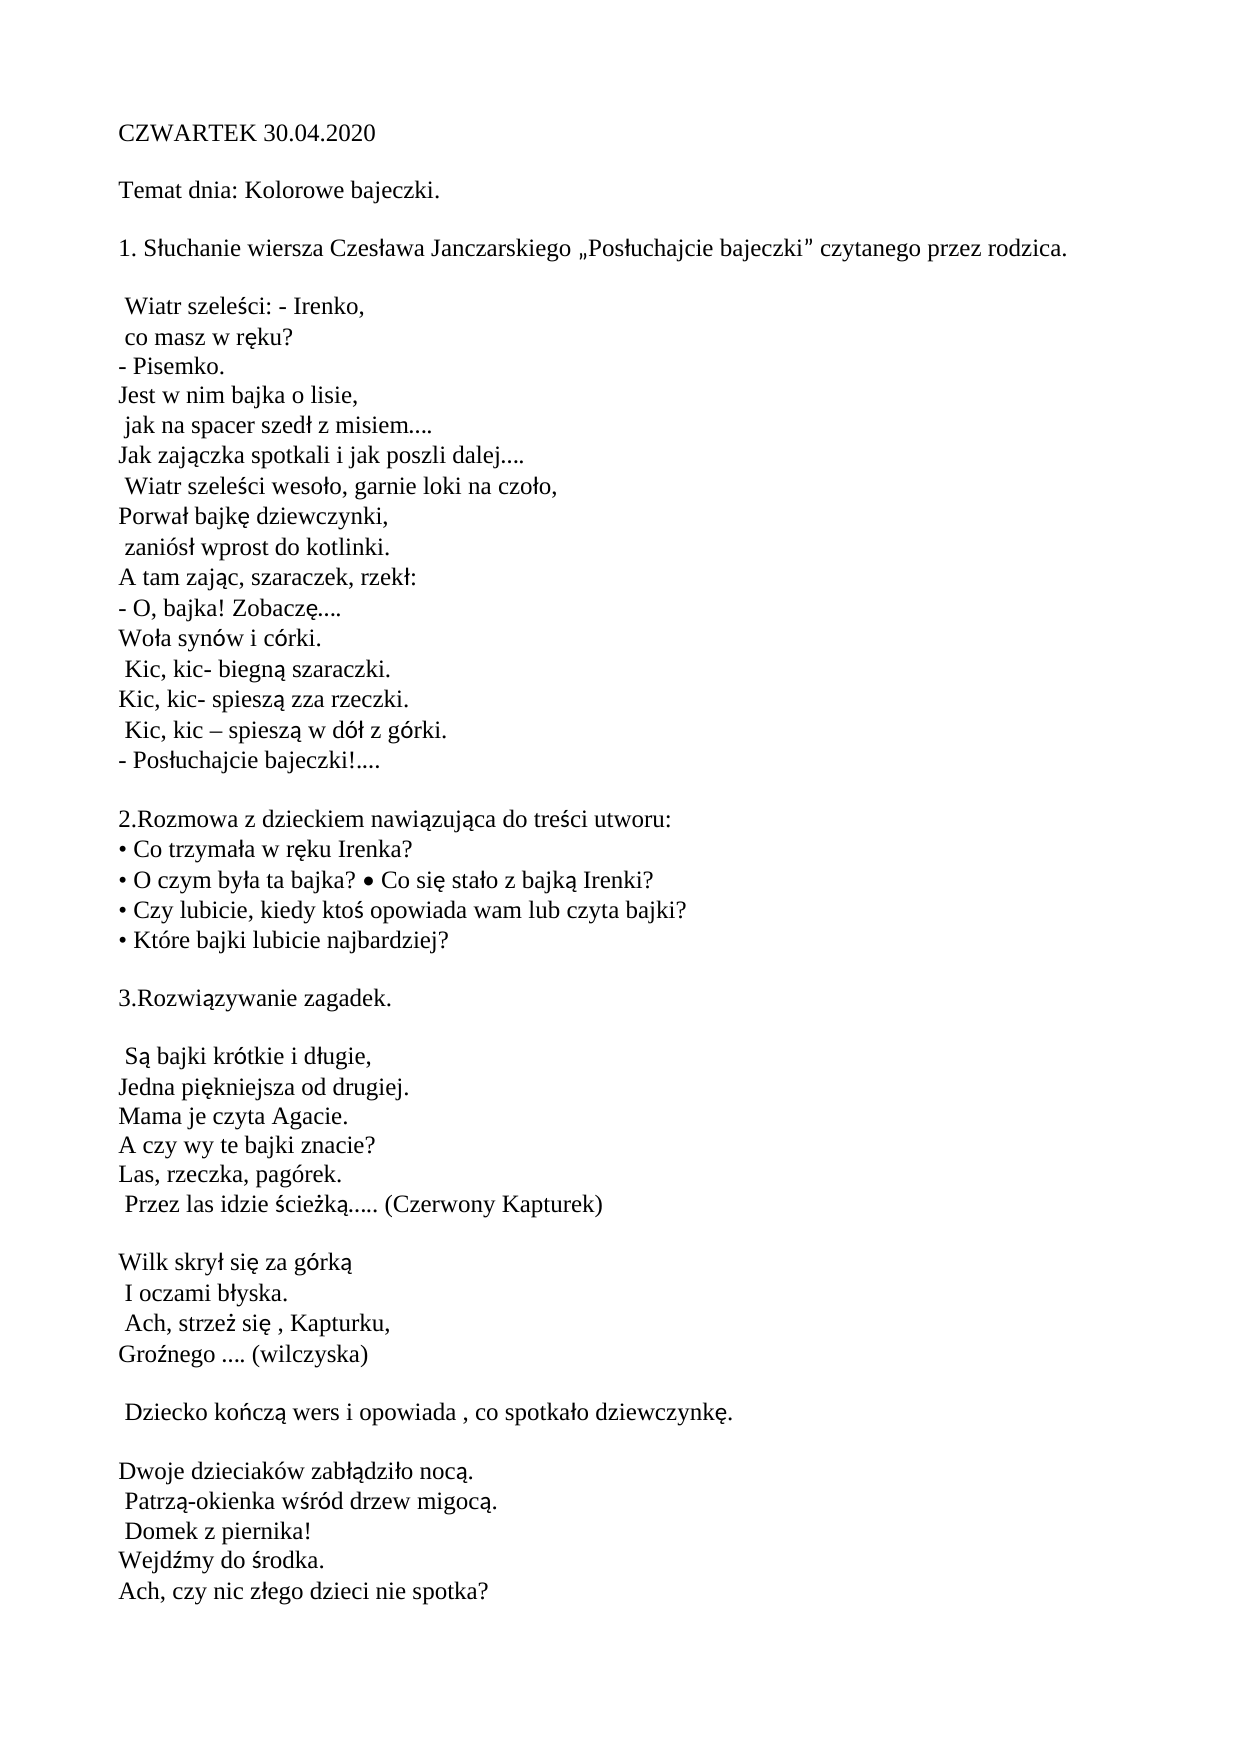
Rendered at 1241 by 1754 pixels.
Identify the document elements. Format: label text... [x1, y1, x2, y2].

text Groźnego …. (wilczyska) [118, 1338, 1122, 1368]
text Wejdźmy do środka. [118, 1545, 1122, 1575]
text - O, bajka! Zobaczę…. [118, 592, 1122, 622]
text Wilk skrył się za górką [118, 1246, 1122, 1277]
text Ach, strzeż się , Kapturku, [118, 1307, 1122, 1338]
text CZWARTEK 30.04.2020 [118, 118, 1122, 147]
text • Co trzymała w ręku Irenka? [118, 833, 1122, 864]
text Kic, kic- biegną szaraczki. [118, 653, 1122, 683]
text Woła synów i córki. [118, 622, 1122, 653]
text • Które bajki lubicie najbardziej? [118, 925, 1122, 954]
text Ach, czy nic złego dzieci nie spotka? [118, 1575, 1122, 1606]
text 3.Rozwiązywanie zagadek. [118, 982, 1122, 1012]
text Wiatr szeleści wesoło, garnie loki na czoło, [118, 470, 1122, 500]
text co masz w ręku? [118, 321, 1122, 351]
text Temat dnia: Kolorowe bajeczki. [118, 175, 1122, 204]
text • Czy lubicie, kiedy ktoś opowiada wam lub czyta bajki? [118, 894, 1122, 925]
text A tam zając, szaraczek, rzekł: [118, 561, 1122, 592]
text Dziecko kończą wers i opowiada , co spotkało dziewczynkę. [118, 1396, 1122, 1427]
text A czy wy te bajki znacie? [118, 1130, 1122, 1159]
text - Pisemko. [118, 351, 1122, 380]
text Las, rzeczka, pagórek. [118, 1159, 1122, 1188]
text • O czym była ta bajka? • Co się stało z bajką Irenki? [118, 864, 1122, 894]
text Są bajki krótkie i długie, [118, 1040, 1122, 1071]
text Porwał bajkę dziewczynki, [118, 500, 1122, 531]
text Jak zajączka spotkali i jak poszli dalej…. [118, 439, 1122, 470]
text - Posłuchajcie bajeczki!.… [118, 744, 1122, 775]
text jak na spacer szedł z misiem…. [118, 409, 1122, 439]
text zaniósł wprost do kotlinki. [118, 531, 1122, 561]
text Przez las idzie ścieżką….. (Czerwony Kapturek) [118, 1188, 1122, 1218]
text 2.Rozmowa z dzieckiem nawiązująca do treści utworu: [118, 803, 1122, 833]
text I oczami błyska. [118, 1277, 1122, 1307]
text Jedna piękniejsza od drugiej. [118, 1071, 1122, 1101]
text 1. Słuchanie wiersza Czesława Janczarskiego „Posłuchajcie bajeczki” czytanego przez rodzica. [118, 232, 1122, 262]
text Patrzą-okienka wśród drzew migocą. [118, 1485, 1122, 1516]
text Kic, kic – spieszą w dół z górki. [118, 714, 1122, 744]
text Domek z piernika! [118, 1516, 1122, 1545]
text Mama je czyta Agacie. [118, 1101, 1122, 1130]
text Kic, kic- spieszą zza rzeczki. [118, 683, 1122, 714]
text Jest w nim bajka o lisie, [118, 380, 1122, 409]
text Dwoje dzieciaków zabłądziło nocą. [118, 1455, 1122, 1485]
text Wiatr szeleści: - Irenko, [118, 290, 1122, 321]
